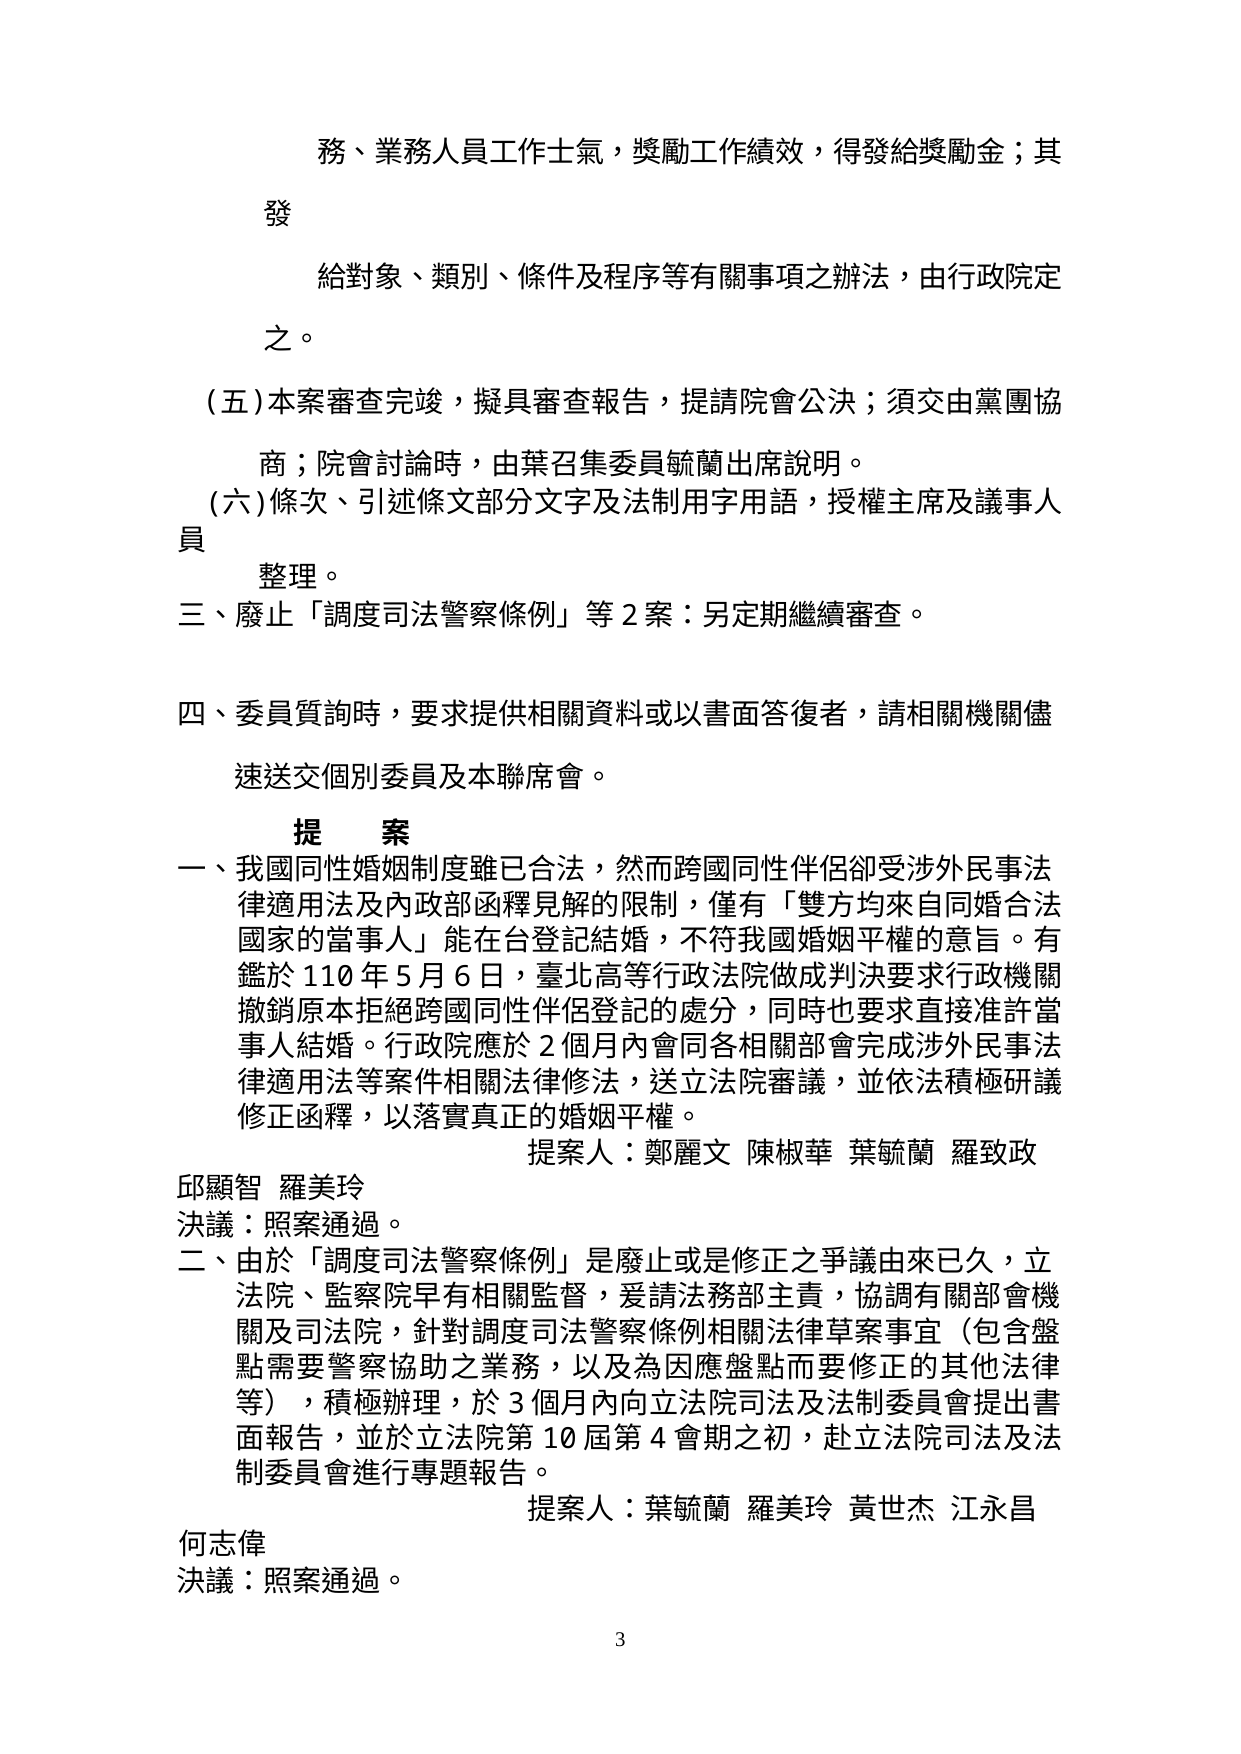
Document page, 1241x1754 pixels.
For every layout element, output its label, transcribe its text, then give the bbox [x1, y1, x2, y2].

text 提案人：鄭麗文 陳椒華 葉毓蘭 羅致政 [527, 1135, 1063, 1170]
text 二、由於「調度司法警察條例」是廢止或是修正之爭議由來已久，立 [177, 1243, 1063, 1278]
text 速送交個別委員及本聯席會。 [234, 733, 1063, 795]
text 邱顯智 羅美玲 [176, 1170, 1063, 1206]
text 提 案 [177, 814, 1063, 851]
text 三、廢止「調度司法警察條例」等2案：另定期繼續審查。 [177, 595, 1063, 633]
text 務、業務人員工作士氣，獎勵工作績效，得發給獎勵金；其發 [263, 108, 1063, 233]
text 四、委員質詢時，要求提供相關資料或以書面答復者，請相關機關儘 [177, 670, 1063, 733]
text (五)本案審查完竣，擬具審查報告，提請院會公決；須交由黨團協商；院會討論時，由葉召集委員毓蘭出席說明。 [202, 358, 1063, 483]
text 何志偉 [177, 1526, 1063, 1562]
text 提案人：葉毓蘭 羅美玲 黃世杰 江永昌 [527, 1491, 1063, 1526]
text 律適用法及內政部函釋見解的限制，僅有「雙方均來自同婚合法國家的當事人」能在台登記結婚，不符我國婚姻平權的意旨。有鑑於110年5月6日，臺北高等行政法院做成判決要求行政機關撤銷原本拒絕跨國同性伴侶登記的處分，同時也要求直接准許當事人結婚。行政院應於2個月內會同各相關部會完成涉外民事法律適用法等案件相關法律修法，送立法院審議，並依法積極研議修正函釋，以落實真正的婚姻平權。 [237, 887, 1063, 1135]
text 給對象、類別、條件及程序等有關事項之辦法，由行政院定之。 [263, 233, 1063, 358]
text 整理。 [224, 558, 1063, 595]
text (六)條次、引述條文部分文字及法制用字用語，授權主席及議事人員 [177, 483, 1063, 558]
text 決議：照案通過。 [176, 1206, 1063, 1243]
text 法院、監察院早有相關監督，爰請法務部主責，協調有關部會機關及司法院，針對調度司法警察條例相關法律草案事宜（包含盤點需要警察協助之業務，以及為因應盤點而要修正的其他法律等），積極辦理，於3個月內向立法院司法及法制委員會提出書面報告，並於立法院第10屆第4會期之初，赴立法院司法及法制委員會進行專題報告。 [235, 1278, 1063, 1491]
text 決議：照案通過。 [176, 1562, 1063, 1599]
text 一、我國同性婚姻制度雖已合法，然而跨國同性伴侶卻受涉外民事法 [177, 851, 1063, 887]
